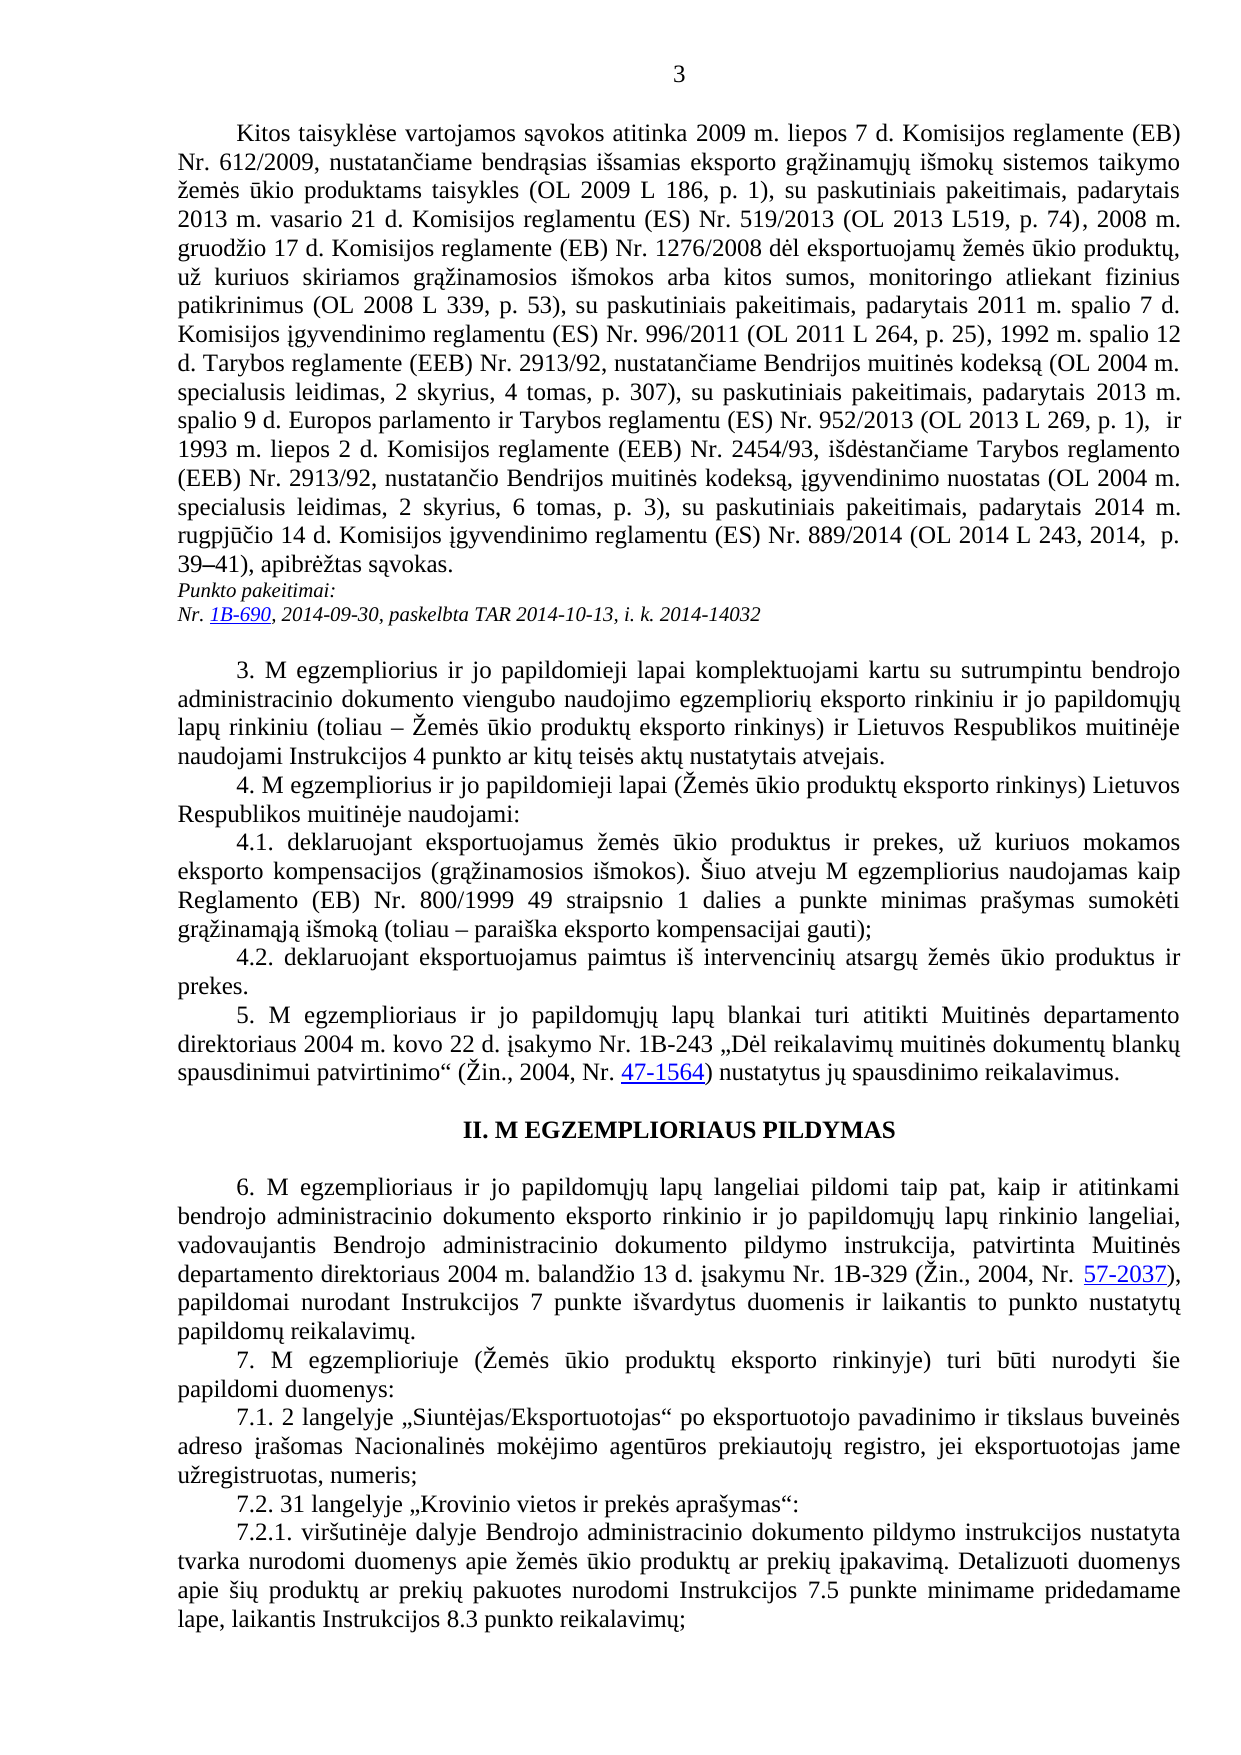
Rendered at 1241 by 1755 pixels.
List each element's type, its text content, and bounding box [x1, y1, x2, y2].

text 3. M egzempliorius ir jo papildomieji lapai komplektuojami kartu su sutrumpintu bendrojo administracinio dokumento viengubo naudojimo egzempliorių eksporto rinkiniu ir jo papildomųjų lapų rinkiniu (toliau – Žemės ūkio produktų eksporto rinkinys) ir Lietuvos Respublikos muitinėje naudojami Instrukcijos 4 punkto ar kitų teisės aktų nustatytais atvejais. [177, 655, 1181, 770]
text 4. M egzempliorius ir jo papildomieji lapai (Žemės ūkio produktų eksporto rinkinys) Lietuvos Respublikos muitinėje naudojami: [177, 770, 1181, 827]
text 7.1. 2 langelyje „Siuntėjas/Eksportuotojas“ po eksportuotojo pavadinimo ir tikslaus buveinės adreso įrašomas Nacionalinės mokėjimo agentūros prekiautojų registro, jei eksportuotojas jame užregistruotas, numeris; [177, 1402, 1181, 1489]
text 7.2.1. viršutinėje dalyje Bendrojo administracinio dokumento pildymo instrukcijos nustatyta tvarka nurodomi duomenys apie žemės ūkio produktų ar prekių įpakavimą. Detalizuoti duomenys apie šių produktų ar prekių pakuotes nurodomi Instrukcijos 7.5 punkte minimame pridedamame lape, laikantis Instrukcijos 8.3 punkto reikalavimų; [177, 1517, 1181, 1632]
text 7. M egzemplioriuje (Žemės ūkio produktų eksporto rinkinyje) turi būti nurodyti šie papildomi duomenys: [177, 1345, 1181, 1402]
text 7.2. 31 langelyje „Krovinio vietos ir prekės aprašymas“: [177, 1489, 1181, 1517]
text Punkto pakeitimai: [177, 578, 1181, 602]
text 4.1. deklaruojant eksportuojamus žemės ūkio produktus ir prekes, už kuriuos mokamos eksporto kompensacijos (grąžinamosios išmokos). Šiuo atveju M egzempliorius naudojamas kaip Reglamento (EB) Nr. 800/1999 49 straipsnio 1 dalies a punkte minimas prašymas sumokėti grąžinamąją išmoką (toliau – paraiška eksporto kompensacijai gauti); [177, 827, 1181, 942]
text Kitos taisyklėse vartojamos sąvokos atitinka 2009 m. liepos 7 d. Komisijos reglamente (EB) Nr. 612/2009, nustatančiame bendrąsias išsamias eksporto grąžinamųjų išmokų sistemos taikymo žemės ūkio produktams taisykles (OL 2009 L 186, p. 1), su paskutiniais pakeitimais, padarytais 2013 m. vasario 21 d. Komisijos reglamentu (ES) Nr. 519/2013 (OL 2013 L519, p. 74), 2008 m. gruodžio 17 d. Komisijos reglamente (EB) Nr. 1276/2008 dėl eksportuojamų žemės ūkio produktų, už kuriuos skiriamos grąžinamosios išmokos arba kitos sumos, monitoringo atliekant fizinius patikrinimus (OL 2008 L 339, p. 53), su paskutiniais pakeitimais, padarytais 2011 m. spalio 7 d. Komisijos įgyvendinimo reglamentu (ES) Nr. 996/2011 (OL 2011 L 264, p. 25), 1992 m. spalio 12 d. Tarybos reglamente (EEB) Nr. 2913/92, nustatančiame Bendrijos muitinės kodeksą (OL 2004 m. specialusis leidimas, 2 skyrius, 4 tomas, p. 307), su paskutiniais pakeitimais, padarytais 2013 m. spalio 9 d. Europos parlamento ir Tarybos reglamentu (ES) Nr. 952/2013 (OL 2013 L 269, p. 1), ir 1993 m. liepos 2 d. Komisijos reglamente (EEB) Nr. 2454/93, išdėstančiame Tarybos reglamento (EEB) Nr. 2913/92, nustatančio Bendrijos muitinės kodeksą, įgyvendinimo nuostatas (OL 2004 m. specialusis leidimas, 2 skyrius, 6 tomas, p. 3), su paskutiniais pakeitimais, padarytais 2014 m. rugpjūčio 14 d. Komisijos įgyvendinimo reglamentu (ES) Nr. 889/2014 (OL 2014 L 243, 2014, p. 39–41), apibrėžtas sąvokas. [177, 118, 1181, 578]
text Nr. 1B-690, 2014-09-30, paskelbta TAR 2014-10-13, i. k. 2014-14032 [177, 602, 1181, 626]
text 6. M egzemplioriaus ir jo papildomųjų lapų langeliai pildomi taip pat, kaip ir atitinkami bendrojo administracinio dokumento eksporto rinkinio ir jo papildomųjų lapų rinkinio langeliai, vadovaujantis Bendrojo administracinio dokumento pildymo instrukcija, patvirtinta Muitinės departamento direktoriaus 2004 m. balandžio 13 d. įsakymu Nr. 1B-329 (Žin., 2004, Nr. 57-2037), papildomai nurodant Instrukcijos 7 punkte išvardytus duomenis ir laikantis to punkto nustatytų papildomų reikalavimų. [177, 1172, 1181, 1345]
text II. M EGZEMPLIORIAUS PILDYMAS [177, 1115, 1181, 1144]
text 4.2. deklaruojant eksportuojamus paimtus iš intervencinių atsargų žemės ūkio produktus ir prekes. [177, 942, 1181, 1000]
text 5. M egzemplioriaus ir jo papildomųjų lapų blankai turi atitikti Muitinės departamento direktoriaus 2004 m. kovo 22 d. įsakymo Nr. 1B-243 „Dėl reikalavimų muitinės dokumentų blankų spausdinimui patvirtinimo“ (Žin., 2004, Nr. 47-1564) nustatytus jų spausdinimo reikalavimus. [177, 1000, 1181, 1086]
